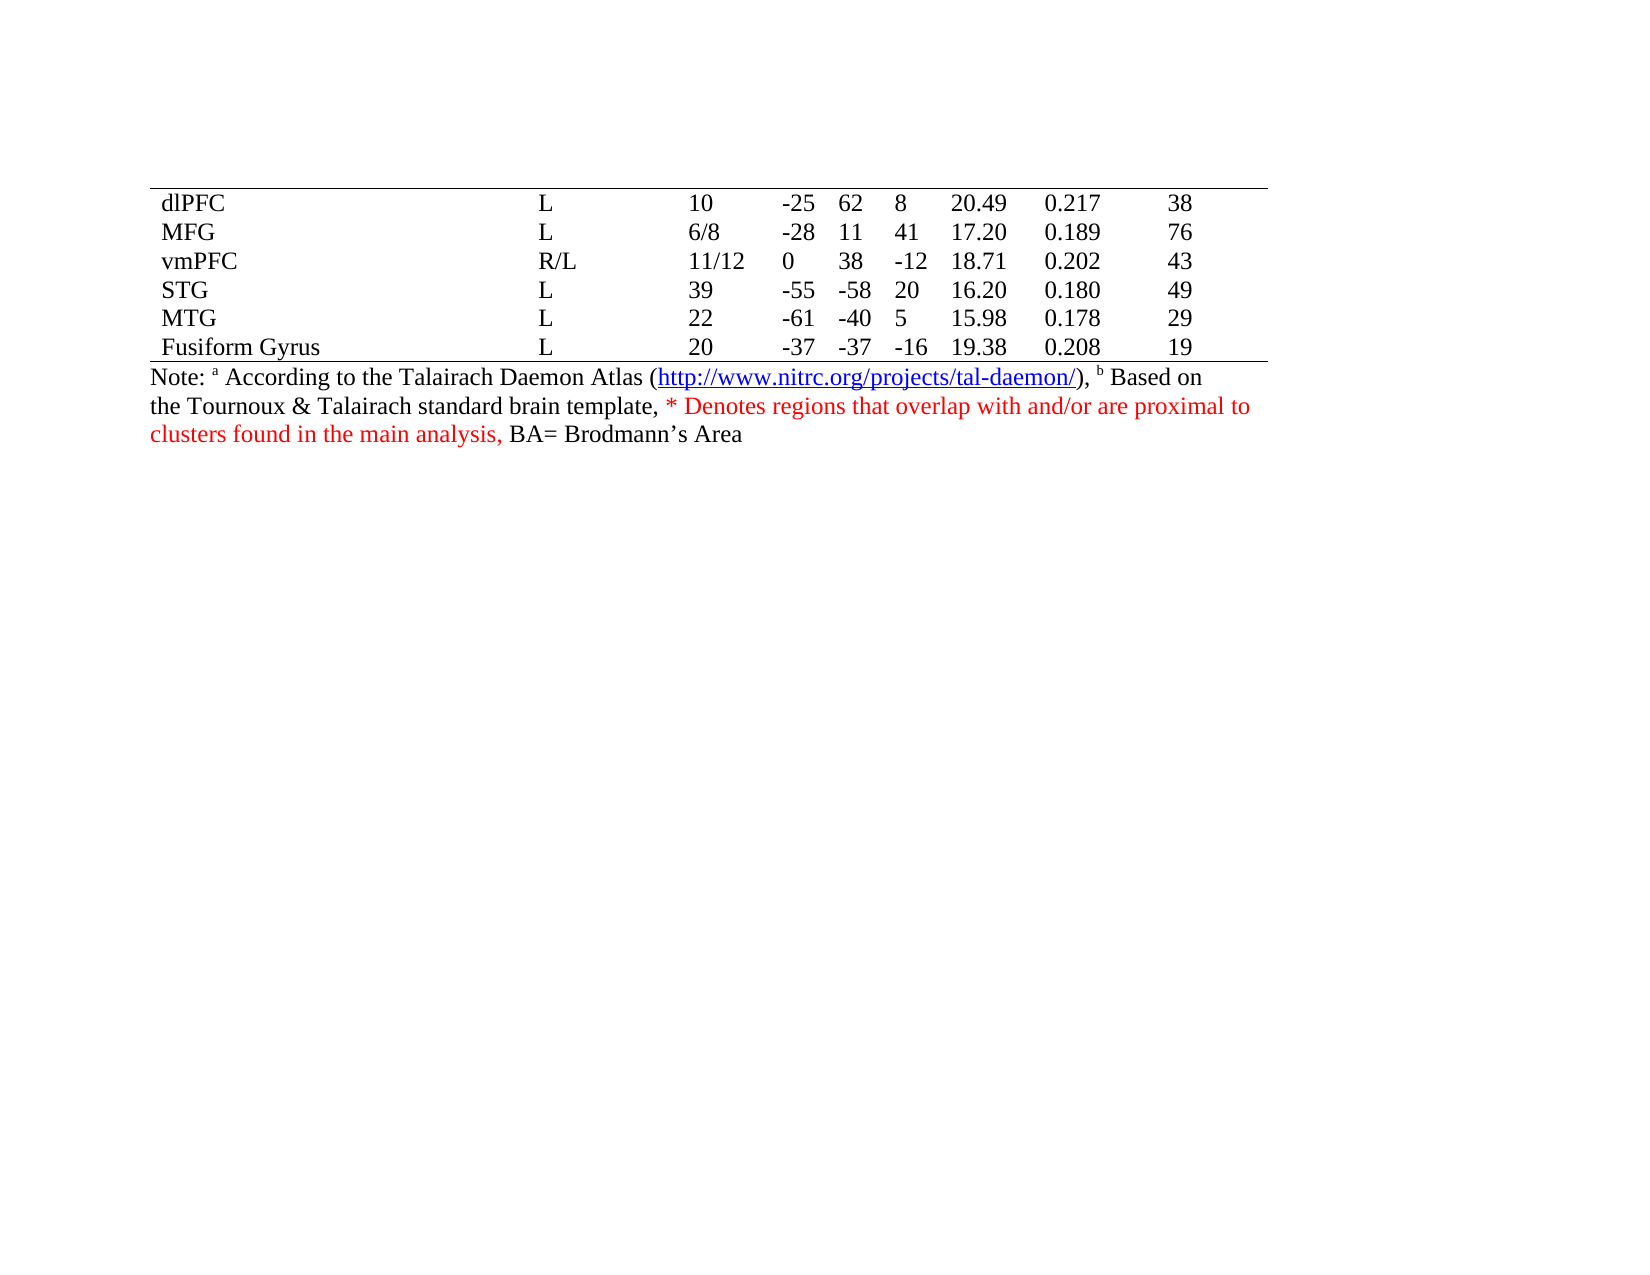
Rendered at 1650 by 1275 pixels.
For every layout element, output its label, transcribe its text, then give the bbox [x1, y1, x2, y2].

table_cell 20 [677, 332, 771, 361]
table_cell 29 [1156, 304, 1267, 332]
table_cell 10 [677, 189, 771, 217]
table_cell MFG [150, 217, 527, 246]
table_cell 39 [677, 275, 771, 303]
table_cell -16 [883, 332, 939, 361]
table_cell [1268, 217, 1474, 246]
table_cell 20.49 [939, 189, 1033, 217]
table_cell 76 [1156, 217, 1267, 246]
table_cell [1268, 275, 1474, 303]
table_cell L [527, 189, 677, 217]
table_cell 19.38 [939, 332, 1033, 361]
table_cell 38 [1156, 189, 1267, 217]
table_cell MTG [150, 304, 527, 332]
table_cell 0.208 [1033, 332, 1156, 361]
table_cell 15.98 [939, 304, 1033, 332]
table_cell 38 [827, 246, 883, 275]
table_cell 8 [883, 189, 939, 217]
table_cell L [527, 304, 677, 332]
table_cell 0.178 [1033, 304, 1156, 332]
table_cell 5 [883, 304, 939, 332]
table_cell L [527, 217, 677, 246]
table_cell 16.20 [939, 275, 1033, 303]
table_cell -58 [827, 275, 883, 303]
table_cell Fusiform Gyrus [150, 332, 527, 361]
table_cell 17.20 [939, 217, 1033, 246]
table_cell -12 [883, 246, 939, 275]
table_cell 18.71 [939, 246, 1033, 275]
table_cell 0.180 [1033, 275, 1156, 303]
table_cell [1268, 332, 1474, 361]
table_cell 41 [883, 217, 939, 246]
table_cell L [527, 332, 677, 361]
table_cell [1268, 246, 1474, 275]
table_cell -61 [771, 304, 827, 332]
table_cell -25 [771, 189, 827, 217]
table_cell 19 [1156, 332, 1267, 361]
table_cell 6/8 [677, 217, 771, 246]
table_cell -37 [827, 332, 883, 361]
table_cell 11/12 [677, 246, 771, 275]
table_cell 0 [771, 246, 827, 275]
table_cell 43 [1156, 246, 1267, 275]
table_cell 62 [827, 189, 883, 217]
table_cell -37 [771, 332, 827, 361]
table_cell -55 [771, 275, 827, 303]
table_cell [1268, 304, 1474, 332]
table_cell dlPFC [150, 189, 527, 217]
table_cell 0.202 [1033, 246, 1156, 275]
table_cell 49 [1156, 275, 1267, 303]
table_cell 20 [883, 275, 939, 303]
table_cell 0.217 [1033, 189, 1156, 217]
table_cell 11 [827, 217, 883, 246]
table_cell -28 [771, 217, 827, 246]
table_cell R/L [527, 246, 677, 275]
table_cell [1268, 188, 1474, 217]
table_cell L [527, 275, 677, 303]
table_cell 22 [677, 304, 771, 332]
table_cell 0.189 [1033, 217, 1156, 246]
table_cell -40 [827, 304, 883, 332]
text Note: a According to the Talairach Daemon Atlas (http://www.nitrc.org/projects/tal-daemon/), b Based on the Tournoux & Talairach standard brain template, * Denotes regions that overlap with and/or are proximal to clusters found in the main analysis, BA= Brodmann’s Area [150, 362, 1500, 448]
table_cell vmPFC [150, 246, 527, 275]
table_cell STG [150, 275, 527, 303]
